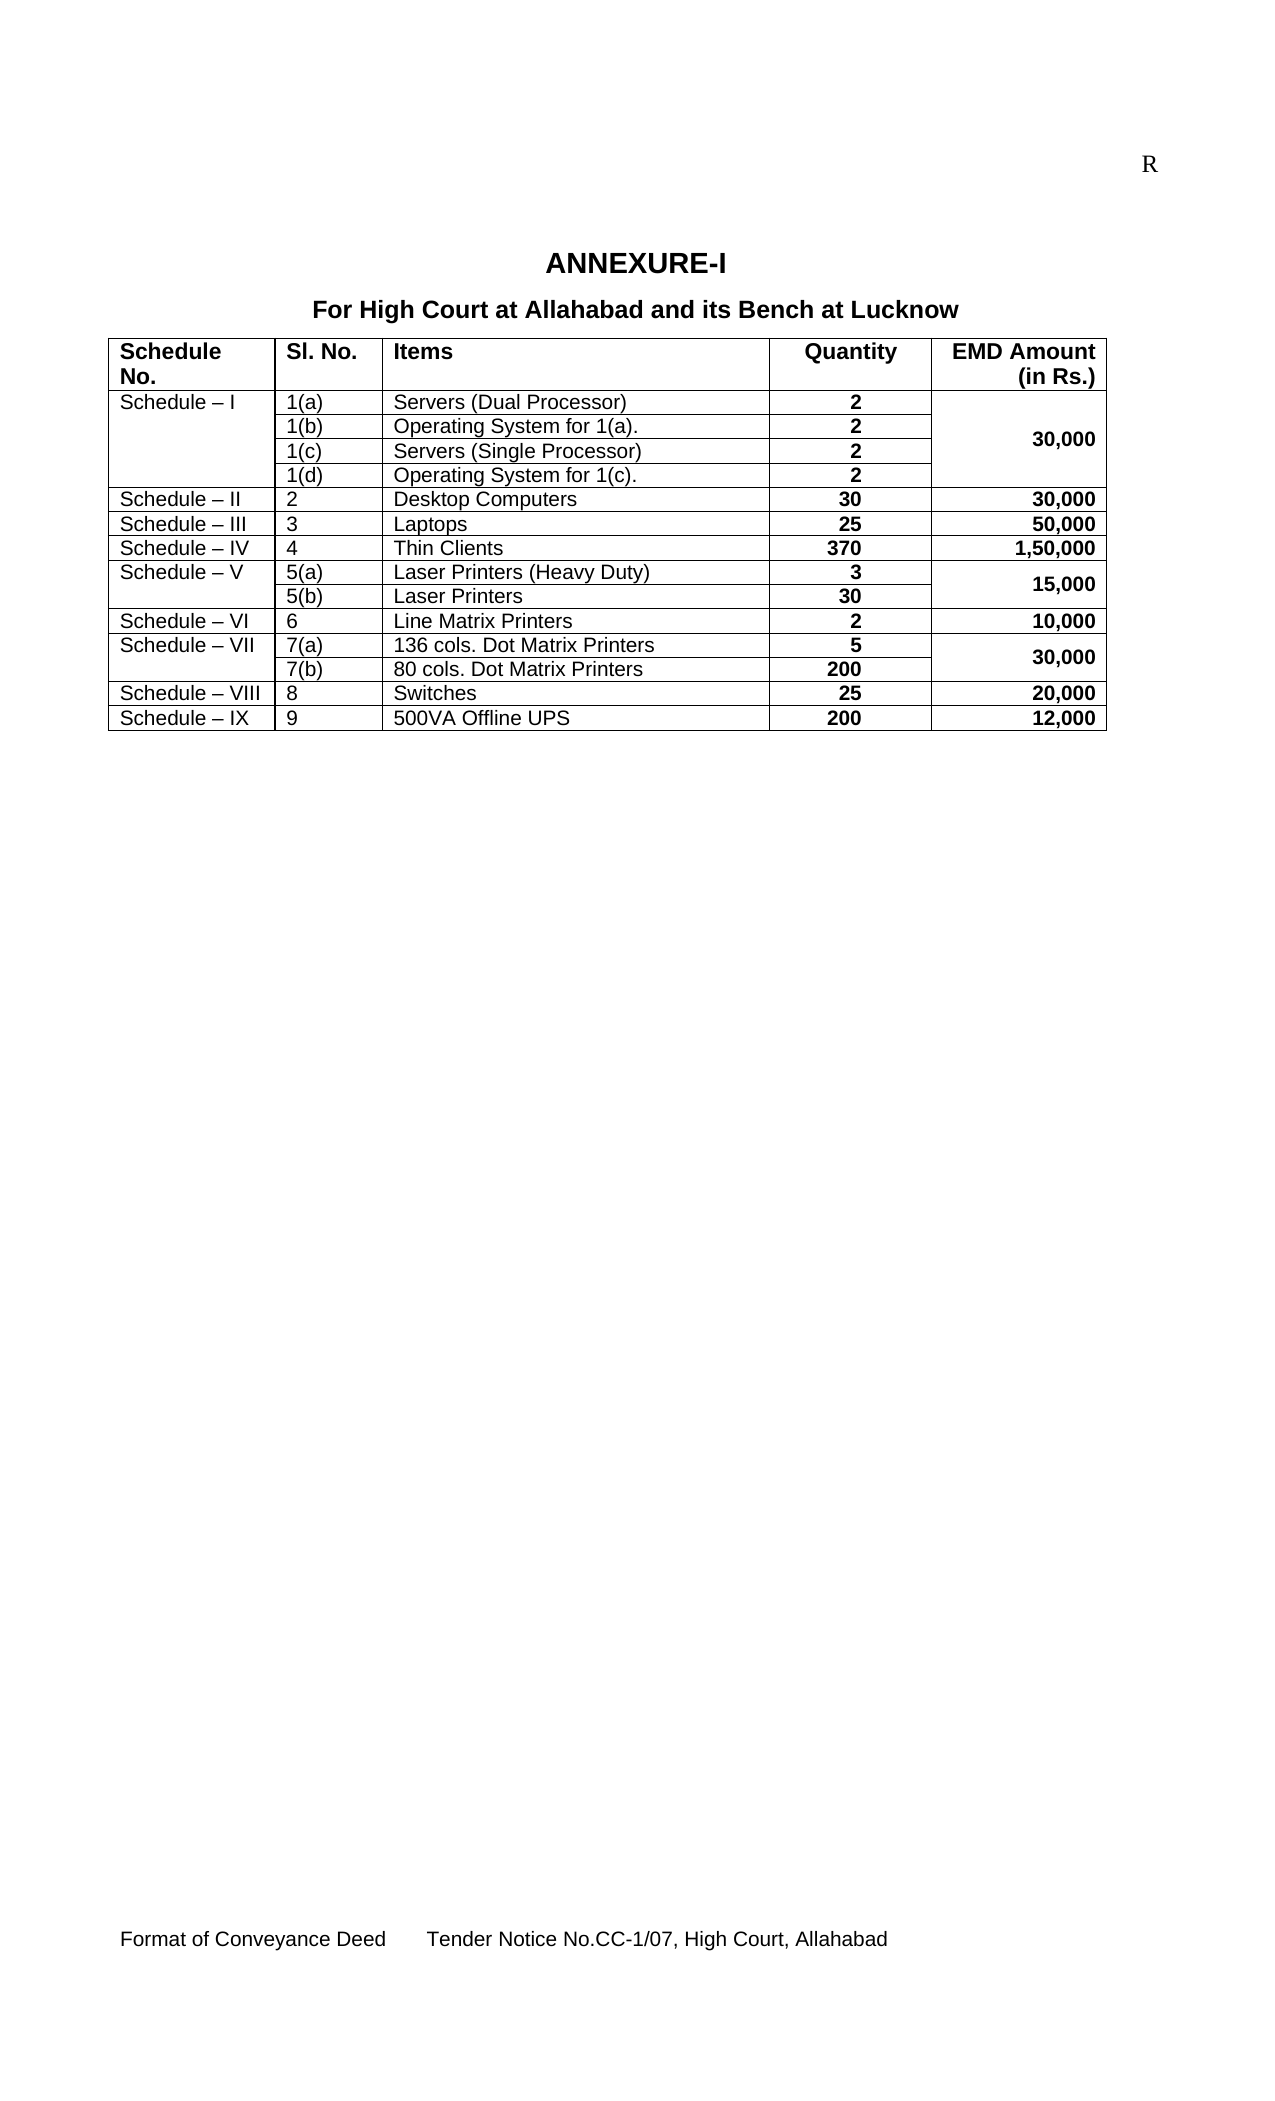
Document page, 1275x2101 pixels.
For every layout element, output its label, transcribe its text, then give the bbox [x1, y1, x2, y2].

table_header Items [383, 339, 769, 390]
table_cell 9 [276, 706, 382, 729]
table_cell 200 [770, 658, 931, 681]
table_cell 3 [276, 512, 382, 535]
table_header 1(a) [276, 391, 382, 414]
table_cell 5(b) [276, 585, 382, 608]
table_cell Schedule – VII [109, 634, 274, 681]
table_cell 25 [770, 682, 931, 705]
table_cell Thin Clients [383, 536, 769, 559]
table_header EMD Amount (in Rs.) [932, 339, 1106, 390]
table_header Schedule No. [109, 339, 274, 390]
table_header Sl. No. [276, 339, 382, 390]
table_cell 500VA Offline UPS [383, 706, 769, 729]
table_cell 30,000 [932, 488, 1106, 511]
table_cell 25 [770, 512, 931, 535]
table_header Laser Printers (Heavy Duty) [383, 561, 769, 584]
table_cell 2 [770, 609, 931, 632]
table_cell 2 [770, 464, 931, 487]
text ANNEXURE-I [120, 247, 1152, 279]
table_cell 1,50,000 [932, 536, 1106, 559]
table_cell 1(c) [276, 439, 382, 462]
table_cell 30,000 [932, 634, 1106, 681]
table_cell Schedule – V [109, 561, 274, 608]
table_cell 2 [276, 488, 382, 511]
table_cell 8 [276, 682, 382, 705]
table_cell Desktop Computers [383, 488, 769, 511]
table_header 3 [770, 561, 931, 584]
table_cell 2 [770, 439, 931, 462]
table_cell 20,000 [932, 682, 1106, 705]
table_cell Operating System for 1(c). [383, 464, 769, 487]
table_cell Laptops [383, 512, 769, 535]
table_cell 370 [770, 536, 931, 559]
table_cell Schedule – I [109, 391, 274, 487]
table_cell Schedule – VIII [109, 682, 274, 705]
table_header 136 cols. Dot Matrix Printers [383, 634, 769, 657]
table_cell Schedule – VI [109, 609, 274, 632]
table_cell Switches [383, 682, 769, 705]
table_cell 12,000 [932, 706, 1106, 729]
table_header 7(a) [276, 634, 382, 657]
table_cell 4 [276, 536, 382, 559]
table_cell 1(d) [276, 464, 382, 487]
table_header 5 [770, 634, 931, 657]
table_cell 2 [770, 415, 931, 438]
table_header Servers (Dual Processor) [383, 391, 769, 414]
table_cell 15,000 [932, 561, 1106, 608]
table_cell 7(b) [276, 658, 382, 681]
table_cell 50,000 [932, 512, 1106, 535]
table_cell Schedule – IV [109, 536, 274, 559]
table_cell 80 cols. Dot Matrix Printers [383, 658, 769, 681]
table_cell 30 [770, 488, 931, 511]
table_cell 10,000 [932, 609, 1106, 632]
table_cell Servers (Single Processor) [383, 439, 769, 462]
text For High Court at Allahabad and its Bench at Lucknow [120, 296, 1152, 323]
table_cell 30,000 [932, 391, 1106, 487]
table_cell Schedule – III [109, 512, 274, 535]
table_cell 30 [770, 585, 931, 608]
table_header Quantity [770, 339, 931, 390]
table_cell Operating System for 1(a). [383, 415, 769, 438]
table_cell 6 [276, 609, 382, 632]
table_header 5(a) [276, 561, 382, 584]
table_cell Line Matrix Printers [383, 609, 769, 632]
table_cell 1(b) [276, 415, 382, 438]
table_header 2 [770, 391, 931, 414]
table_cell Schedule – II [109, 488, 274, 511]
table_cell Laser Printers [383, 585, 769, 608]
table_cell Schedule – IX [109, 706, 274, 729]
table_cell 200 [770, 706, 931, 729]
